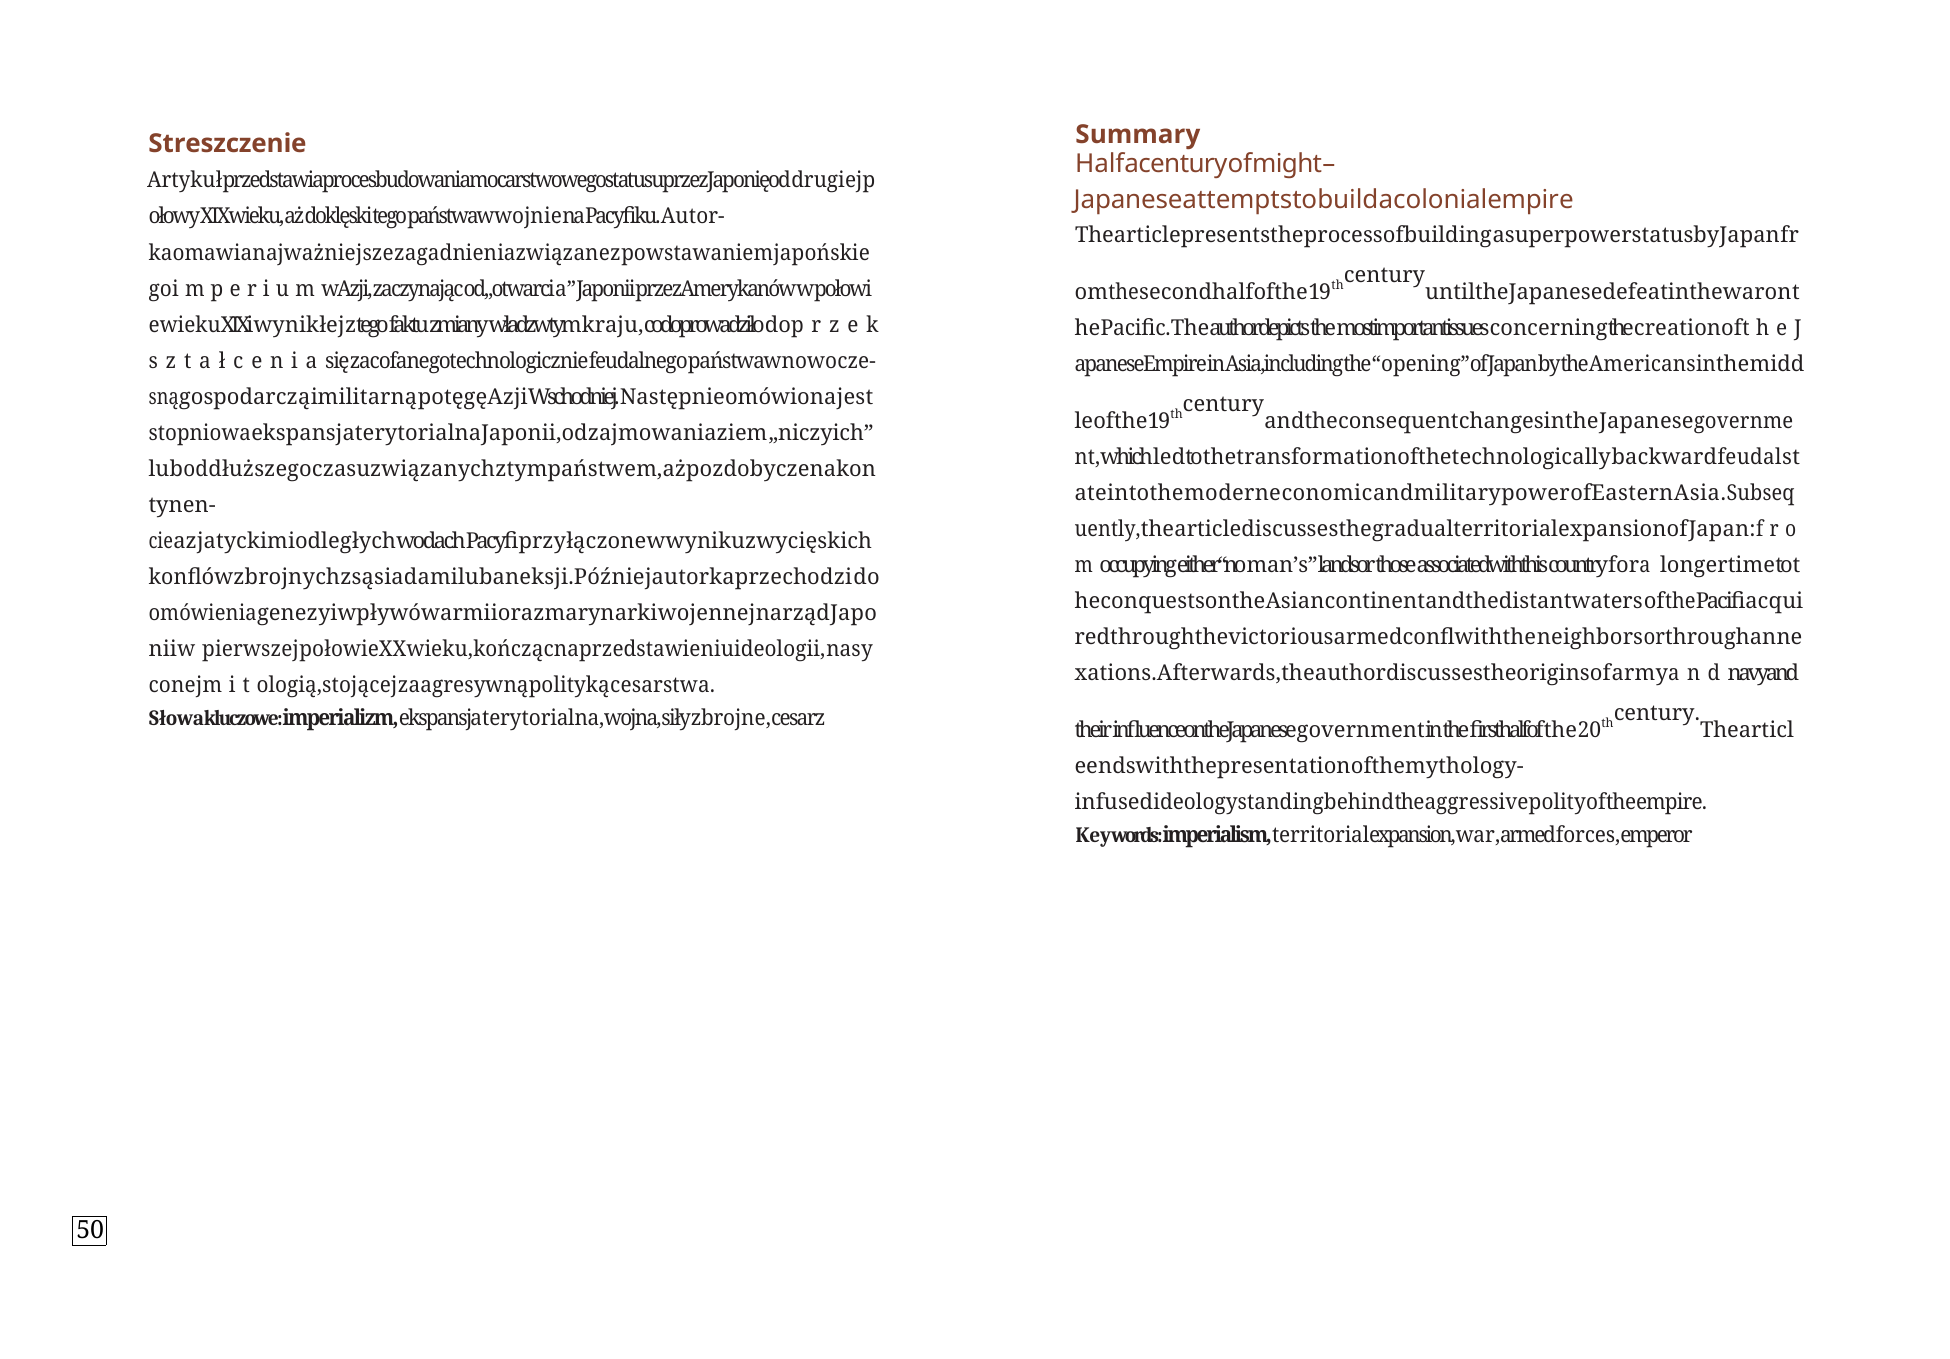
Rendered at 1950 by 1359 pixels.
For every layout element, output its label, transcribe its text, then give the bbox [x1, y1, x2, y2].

text Słowakluczowe:imperializm,ekspansjaterytorialna,wojna,siłyzbrojne,cesarz [149, 705, 879, 730]
text ArtykułprzedstawiaprocesbudowaniamocarstwowegostatusuprzezJaponięoddrugiejpołowyXIXwieku,ażdoklęskitegopaństwawwojnienaPacyfiku.Autor-kaomawianajważniejszezagadnieniazwiązanezpowstawaniemjapońskiegoimperiumwAzji,zaczynającod„otwarcia”JaponiiprzezAmerykanówwpołowiewiekuXIXiwynikłejztegofaktuzmianywładzwtymkraju,codoprowadziłodoprzekształceniasięzacofanegotechnologiczniefeudalnegopaństwawnowocze-snągospodarcząimilitarnąpotęgęAzjiWschodniej.NastępnieomówionajeststopniowaekspansjaterytorialnaJaponii,odzajmowaniaziem„niczyich”luboddłuższegoczasuzwiązanychztympaństwem,ażpozdobyczenakontynen-cieazjatyckimiodległychwodachPacyfiprzyłączonewwynikuzwycięskichkonflówzbrojnychzsąsiadamilubaneksji.PóźniejautorkaprzechodzidoomówieniagenezyiwpływówarmiiorazmarynarkiwojennejnarządJaponiiwpierwszejpołowieXXwieku,kończącnaprzedstawieniuideologii,nasyconejmitologią,stojącejzaagresywnąpolitykącesarstwa. [147, 164, 879, 699]
text Japaneseattemptstobuildacolonialempire [1073, 178, 1889, 216]
text ThearticlepresentstheprocessofbuildingasuperpowerstatusbyJapanfromthesecondhalfofthe19thcenturyuntiltheJapanesedefeatinthewaronthePacific.TheauthordepictsthemostimportantissuesconcerningthecreationoftheJapaneseEmpireinAsia,includingthe“opening”ofJapanbytheAmericansinthemiddleofthe19thcenturyandtheconsequentchangesintheJapanesegovernment,whichledtothetransformationofthetechnologicallybackwardfeudalstateintothemoderneconomicandmilitarypowerofEasternAsia.Subsequently,thearticlediscussesthegradualterritorialexpansionofJapan:fromoccupyingeither“noman’s”landsorthoseassociatedwiththiscountryforalongertimetotheconquestsontheAsiancontinentandthedistantwatersofthePacifiacquiredthroughthevictoriousarmedconflwiththeneighborsorthroughannexations.Afterwards,theauthordiscussestheoriginsofarmyandnavyandtheirinfluenceontheJapanesegovernmentinthefirsthalfofthe20thcentury.Thearticleendswiththepresentationofthemythology-infusedideologystandingbehindtheaggressivepolityoftheempire. [1074, 219, 1805, 816]
subtitle Halfacenturyofmight– [1075, 148, 1889, 178]
subtitle Summary [1075, 124, 1889, 148]
text Keywords:imperialism,territorialexpansion,war,armedforces,emperor [1075, 822, 1889, 847]
subtitle Streszczenie [148, 124, 879, 160]
